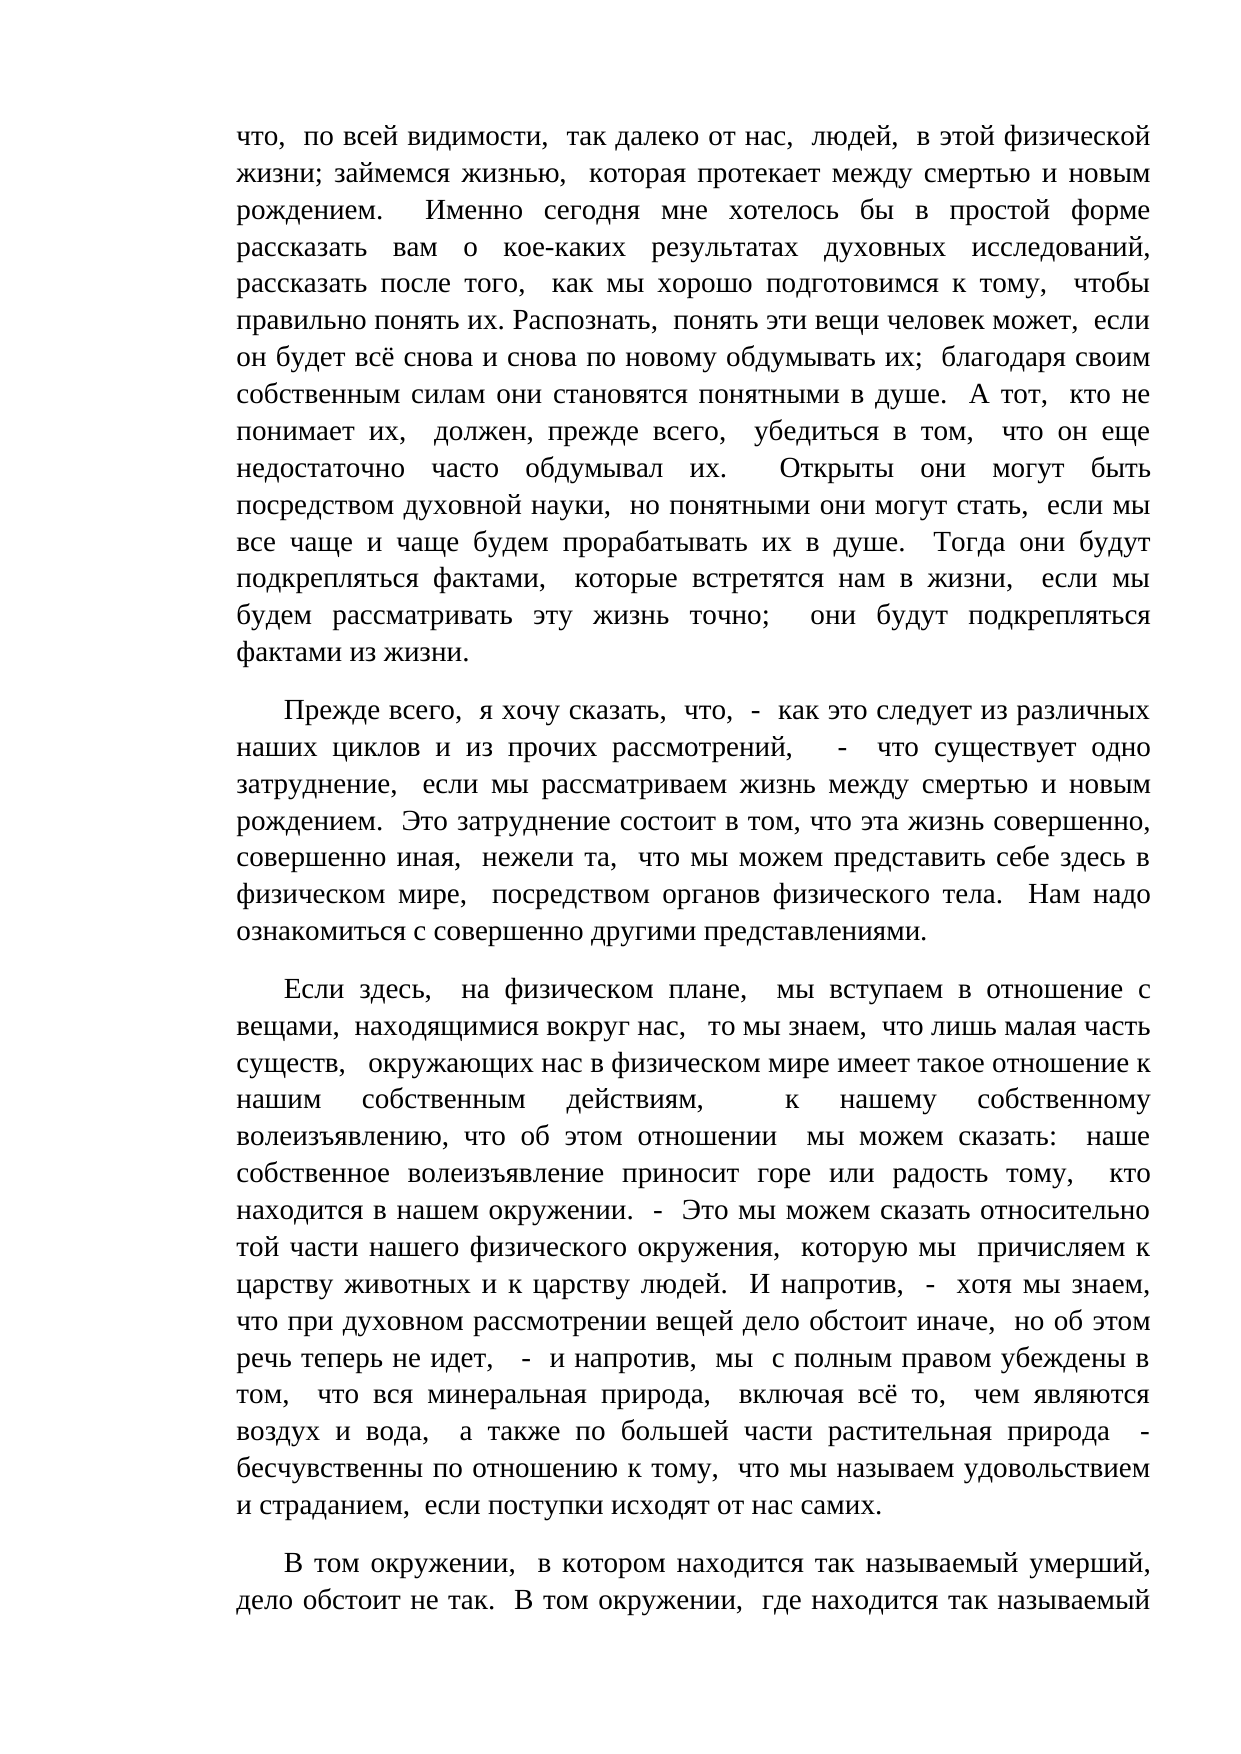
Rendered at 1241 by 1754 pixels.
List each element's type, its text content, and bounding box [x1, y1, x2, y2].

text В том окружении, в котором находится так называемый умерший, дело обстоит не так. В том окружении, где находится так называемый [236, 1545, 1152, 1615]
text Если здесь, на физическом плане, мы вступаем в отношение с вещами, находящимися вокруг нас, то мы знаем, что лишь малая часть существ, окружающих нас в физическом мире имеет такое отношение к нашим собственным действиям, к нашему собственному волеизъявлению, что об этом отношении мы можем сказать: наше собственное волеизъявление приносит горе или радость тому, кто находится в нашем окружении. - Это мы можем сказать относительно той части нашего физического окружения, которую мы причисляем к царству животных и к царству людей. И напротив, - хотя мы знаем, что при духовном рассмотрении вещей дело обстоит иначе, но об этом речь теперь не идет, - и напротив, мы с полным правом убеждены в том, что вся минеральная природа, включая всё то, чем являются воздух и вода, а также по большей части растительная природа - бесчувственны по отношению к тому, что мы называем удовольствием и страданием, если поступки исходят от нас самих. [236, 971, 1152, 1521]
text что, по всей видимости, так далеко от нас, людей, в этой физической жизни; займемся жизнью, которая протекает между смертью и новым рождением. Именно сегодня мне хотелось бы в простой форме рассказать вам о кое-каких результатах духовных исследований, рассказать после того, как мы хорошо подготовимся к тому, чтобы правильно понять их. Распознать, понять эти вещи человек может, если он будет всё снова и снова по новому обдумывать их; благодаря своим собственным силам они становятся понятными в душе. А тот, кто не понимает их, должен, прежде всего, убедиться в том, что он еще недостаточно часто обдумывал их. Открыты они могут быть посредством духовной науки, но понятными они могут стать, если мы все чаще и чаще будем прорабатывать их в душе. Тогда они будут подкрепляться фактами, которые встретятся нам в жизни, если мы будем рассматривать эту жизнь точно; они будут подкрепляться фактами из жизни. [236, 118, 1152, 668]
text Прежде всего, я хочу сказать, что, - как это следует из различных наших циклов и из прочих рассмотрений, - что существует одно затруднение, если мы рассматриваем жизнь между смертью и новым рождением. Это затруднение состоит в том, что эта жизнь совершенно, совершенно иная, нежели та, что мы можем представить себе здесь в физическом мире, посредством органов физического тела. Нам надо ознакомиться с совершенно другими представлениями. [236, 692, 1152, 947]
